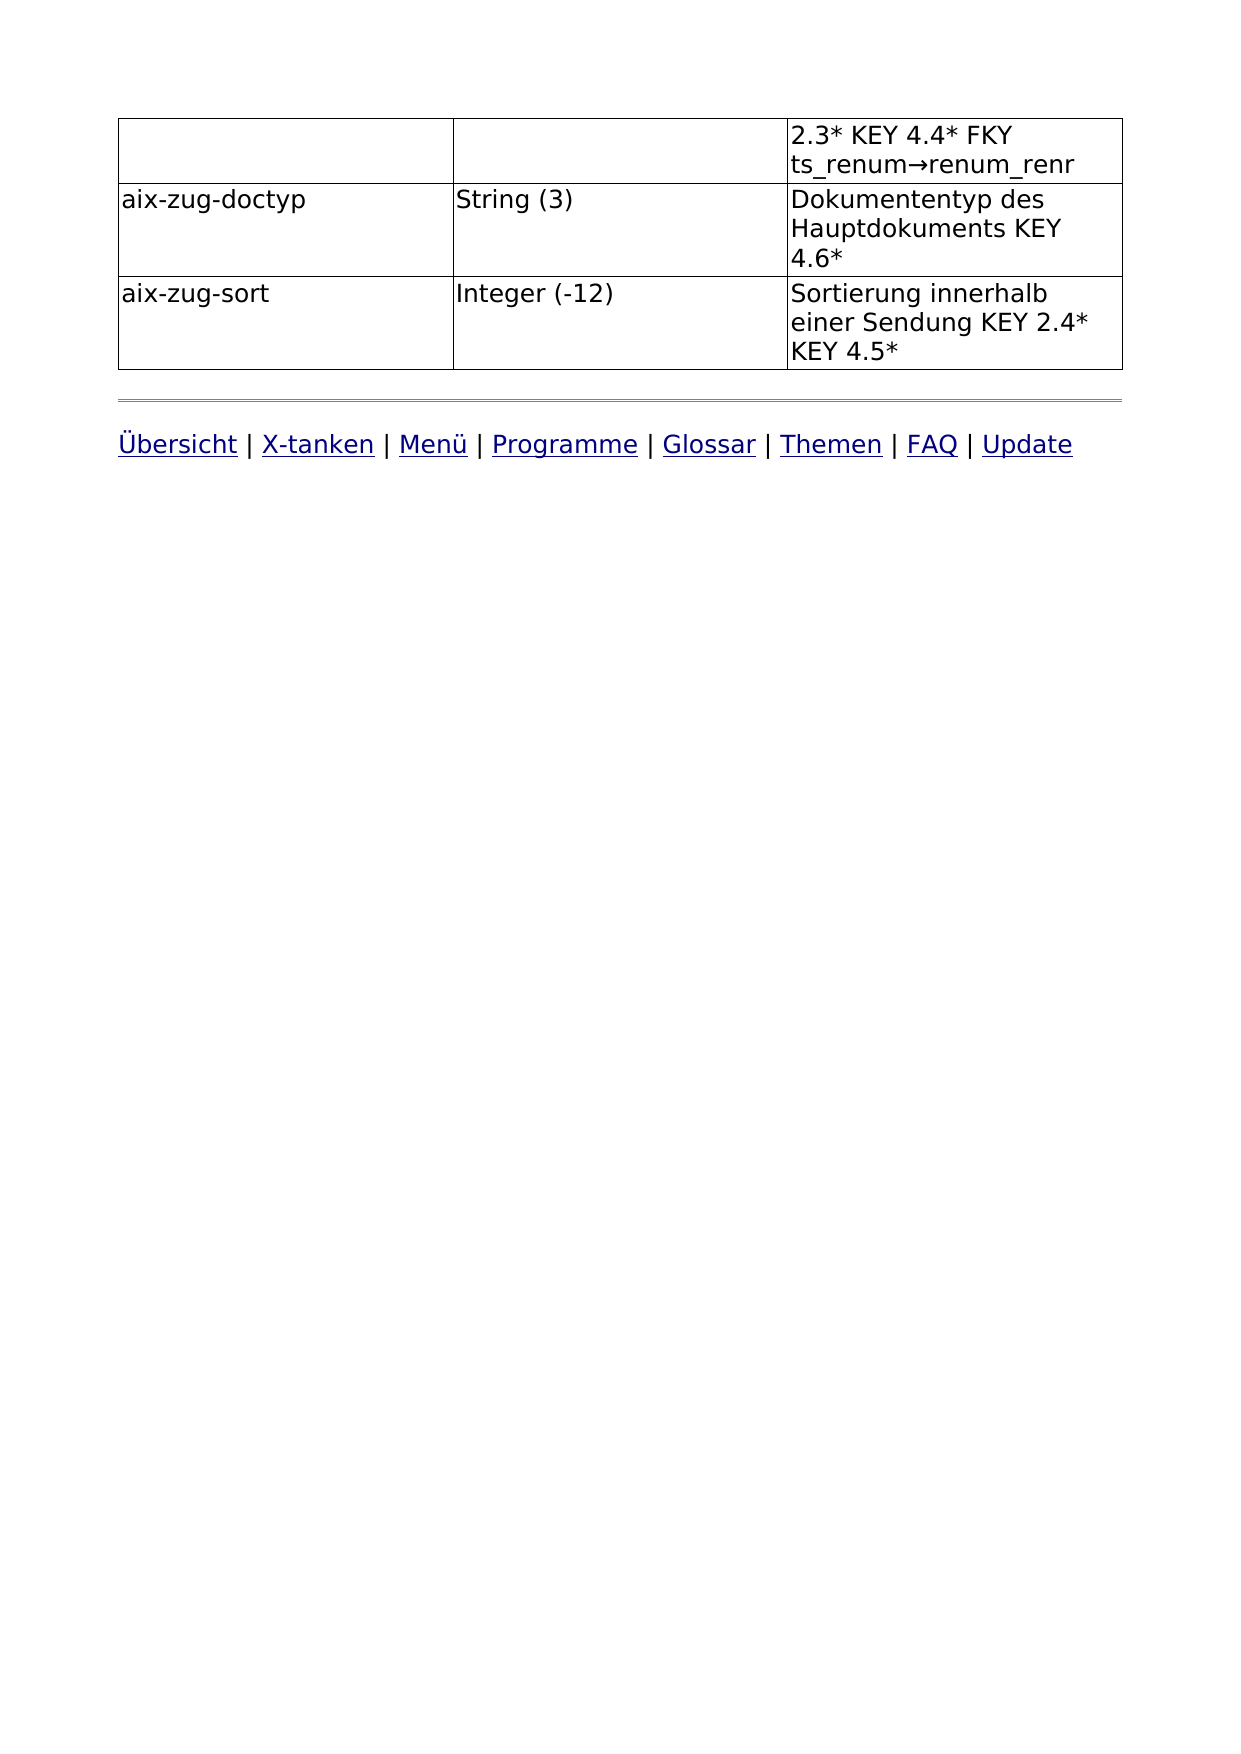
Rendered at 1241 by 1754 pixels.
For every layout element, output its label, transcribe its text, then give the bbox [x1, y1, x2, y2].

table_cell aix-zug-sort [119, 277, 453, 369]
table_cell aix-zug-doctyp [119, 184, 453, 276]
text Übersicht | X-tanken | Menü | Programme | Glossar | Themen | FAQ | Update [118, 431, 1122, 460]
table_cell [119, 119, 453, 182]
table_cell [454, 119, 787, 182]
table_cell String (3) [454, 184, 787, 276]
table_cell 2.3* KEY 4.4* FKY ts_renum→renum_renr [788, 119, 1122, 182]
table_cell Dokumententyp des Hauptdokuments KEY 4.6* [788, 184, 1122, 276]
table_cell Integer (-12) [454, 277, 787, 369]
table_cell Sortierung innerhalb einer Sendung KEY 2.4* KEY 4.5* [788, 277, 1122, 369]
